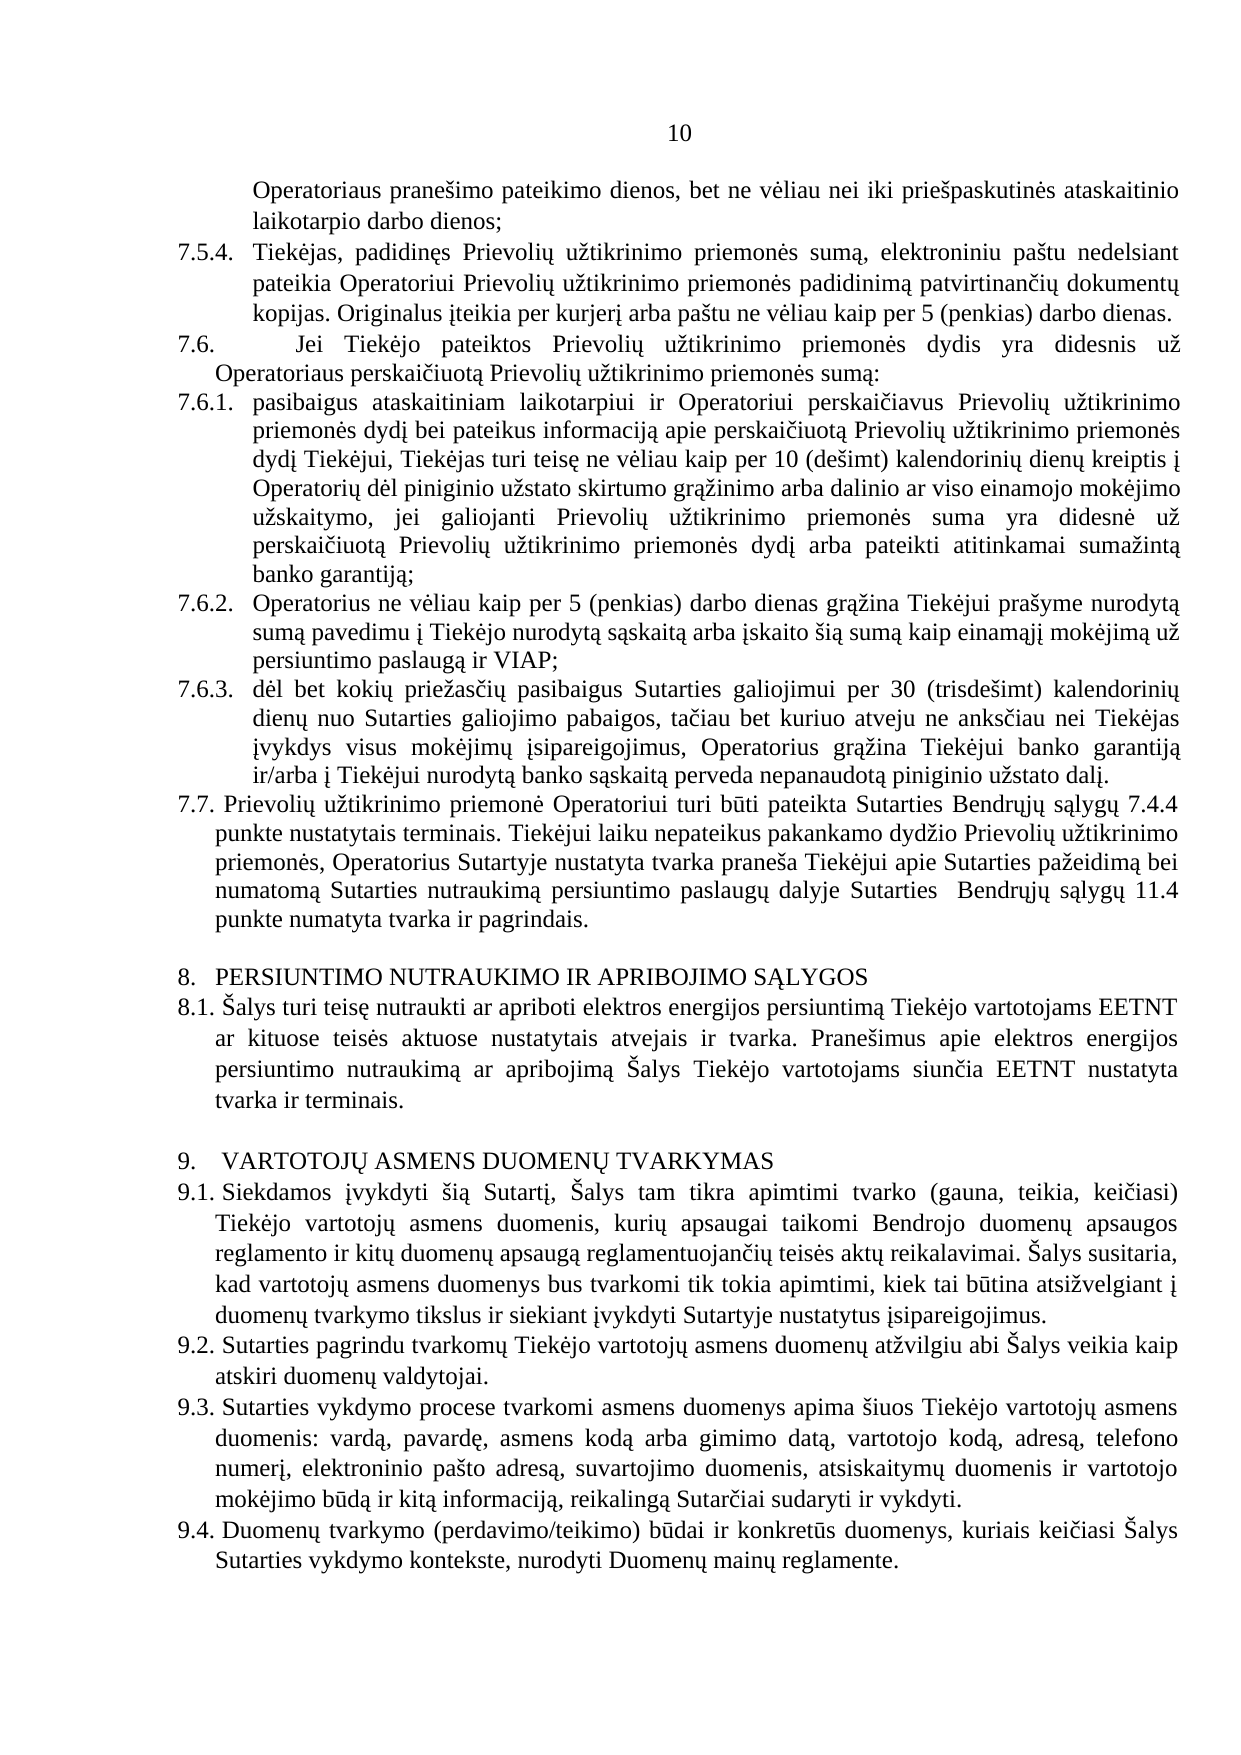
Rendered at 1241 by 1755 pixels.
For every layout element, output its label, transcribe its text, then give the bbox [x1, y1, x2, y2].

text Operatoriaus pranešimo pateikimo dienos, bet ne vėliau nei iki priešpaskutinės ataskaitinio laikotarpio darbo dienos; [177, 176, 1180, 235]
text 7.6. Jei Tiekėjo pateiktos Prievolių užtikrinimo priemonės dydis yra didesnis už Operatoriaus perskaičiuotą Prievolių užtikrinimo priemonės sumą: [177, 329, 1181, 387]
text 7.6.3. dėl bet kokių priežasčių pasibaigus Sutarties galiojimui per 30 (trisdešimt) kalendorinių dienų nuo Sutarties galiojimo pabaigos, tačiau bet kuriuo atveju ne anksčiau nei Tiekėjas įvykdys visus mokėjimų įsipareigojimus, Operatorius grąžina Tiekėjui banko garantiją ir/arba į Tiekėjui nurodytą banko sąskaitą perveda nepanaudotą piniginio užstato dalį. [177, 674, 1181, 789]
text 7.6.2. Operatorius ne vėliau kaip per 5 (penkias) darbo dienas grąžina Tiekėjui prašyme nurodytą sumą pavedimu į Tiekėjo nurodytą sąskaitą arba įskaito šią sumą kaip einamąjį mokėjimą už persiuntimo paslaugą ir VIAP; [177, 588, 1181, 674]
text 9.1. Siekdamos įvykdyti šią Sutartį, Šalys tam tikra apimtimi tvarko (gauna, teikia, keičiasi) Tiekėjo vartotojų asmens duomenis, kurių apsaugai taikomi Bendrojo duomenų apsaugos reglamento ir kitų duomenų apsaugą reglamentuojančių teisės aktų reikalavimai. Šalys susitaria, kad vartotojų asmens duomenys bus tvarkomi tik tokia apimtimi, kiek tai būtina atsižvelgiant į duomenų tvarkymo tikslus ir siekiant įvykdyti Sutartyje nustatytus įsipareigojimus. [177, 1177, 1179, 1328]
text 8. PERSIUNTIMO NUTRAUKIMO IR APRIBOJIMO SĄLYGOS [177, 962, 1179, 991]
text 7.7. Prievolių užtikrinimo priemonė Operatoriui turi būti pateikta Sutarties Bendrųjų sąlygų 7.4.4 punkte nustatytais terminais. Tiekėjui laiku nepateikus pakankamo dydžio Prievolių užtikrinimo priemonės, Operatorius Sutartyje nustatyta tvarka praneša Tiekėjui apie Sutarties pažeidimą bei numatomą Sutarties nutraukimą persiuntimo paslaugų dalyje Sutarties Bendrųjų sąlygų 11.4 punkte numatyta tvarka ir pagrindais. [177, 789, 1179, 933]
text 7.6.1. pasibaigus ataskaitiniam laikotarpiui ir Operatoriui perskaičiavus Prievolių užtikrinimo priemonės dydį bei pateikus informaciją apie perskaičiuotą Prievolių užtikrinimo priemonės dydį Tiekėjui, Tiekėjas turi teisę ne vėliau kaip per 10 (dešimt) kalendorinių dienų kreiptis į Operatorių dėl piniginio užstato skirtumo grąžinimo arba dalinio ar viso einamojo mokėjimo užskaitymo, jei galiojanti Prievolių užtikrinimo priemonės suma yra didesnė už perskaičiuotą Prievolių užtikrinimo priemonės dydį arba pateikti atitinkamai sumažintą banko garantiją; [177, 387, 1181, 588]
text 9.4. Duomenų tvarkymo (perdavimo/teikimo) būdai ir konkretūs duomenys, kuriais keičiasi Šalys Sutarties vykdymo kontekste, nurodyti Duomenų mainų reglamente. [177, 1515, 1179, 1574]
text 9. VARTOTOJŲ ASMENS DUOMENŲ TVARKYMAS [177, 1146, 1179, 1175]
text 8.1. Šalys turi teisę nutraukti ar apriboti elektros energijos persiuntimą Tiekėjo vartotojams EETNT ar kituose teisės aktuose nustatytais atvejais ir tvarka. Pranešimus apie elektros energijos persiuntimo nutraukimą ar apribojimą Šalys Tiekėjo vartotojams siunčia EETNT nustatyta tvarka ir terminais. [177, 992, 1179, 1113]
text 9.2. Sutarties pagrindu tvarkomų Tiekėjo vartotojų asmens duomenų atžvilgiu abi Šalys veikia kaip atskiri duomenų valdytojai. [177, 1331, 1179, 1390]
text 7.5.4. Tiekėjas, padidinęs Prievolių užtikrinimo priemonės sumą, elektroniniu paštu nedelsiant pateikia Operatoriui Prievolių užtikrinimo priemonės padidinimą patvirtinančių dokumentų kopijas. Originalus įteikia per kurjerį arba paštu ne vėliau kaip per 5 (penkias) darbo dienas. [177, 237, 1180, 327]
text 9.3. Sutarties vykdymo procese tvarkomi asmens duomenys apima šiuos Tiekėjo vartotojų asmens duomenis: vardą, pavardę, asmens kodą arba gimimo datą, vartotojo kodą, adresą, telefono numerį, elektroninio pašto adresą, suvartojimo duomenis, atsiskaitymų duomenis ir vartotojo mokėjimo būdą ir kitą informaciją, reikalingą Sutarčiai sudaryti ir vykdyti. [177, 1392, 1179, 1513]
